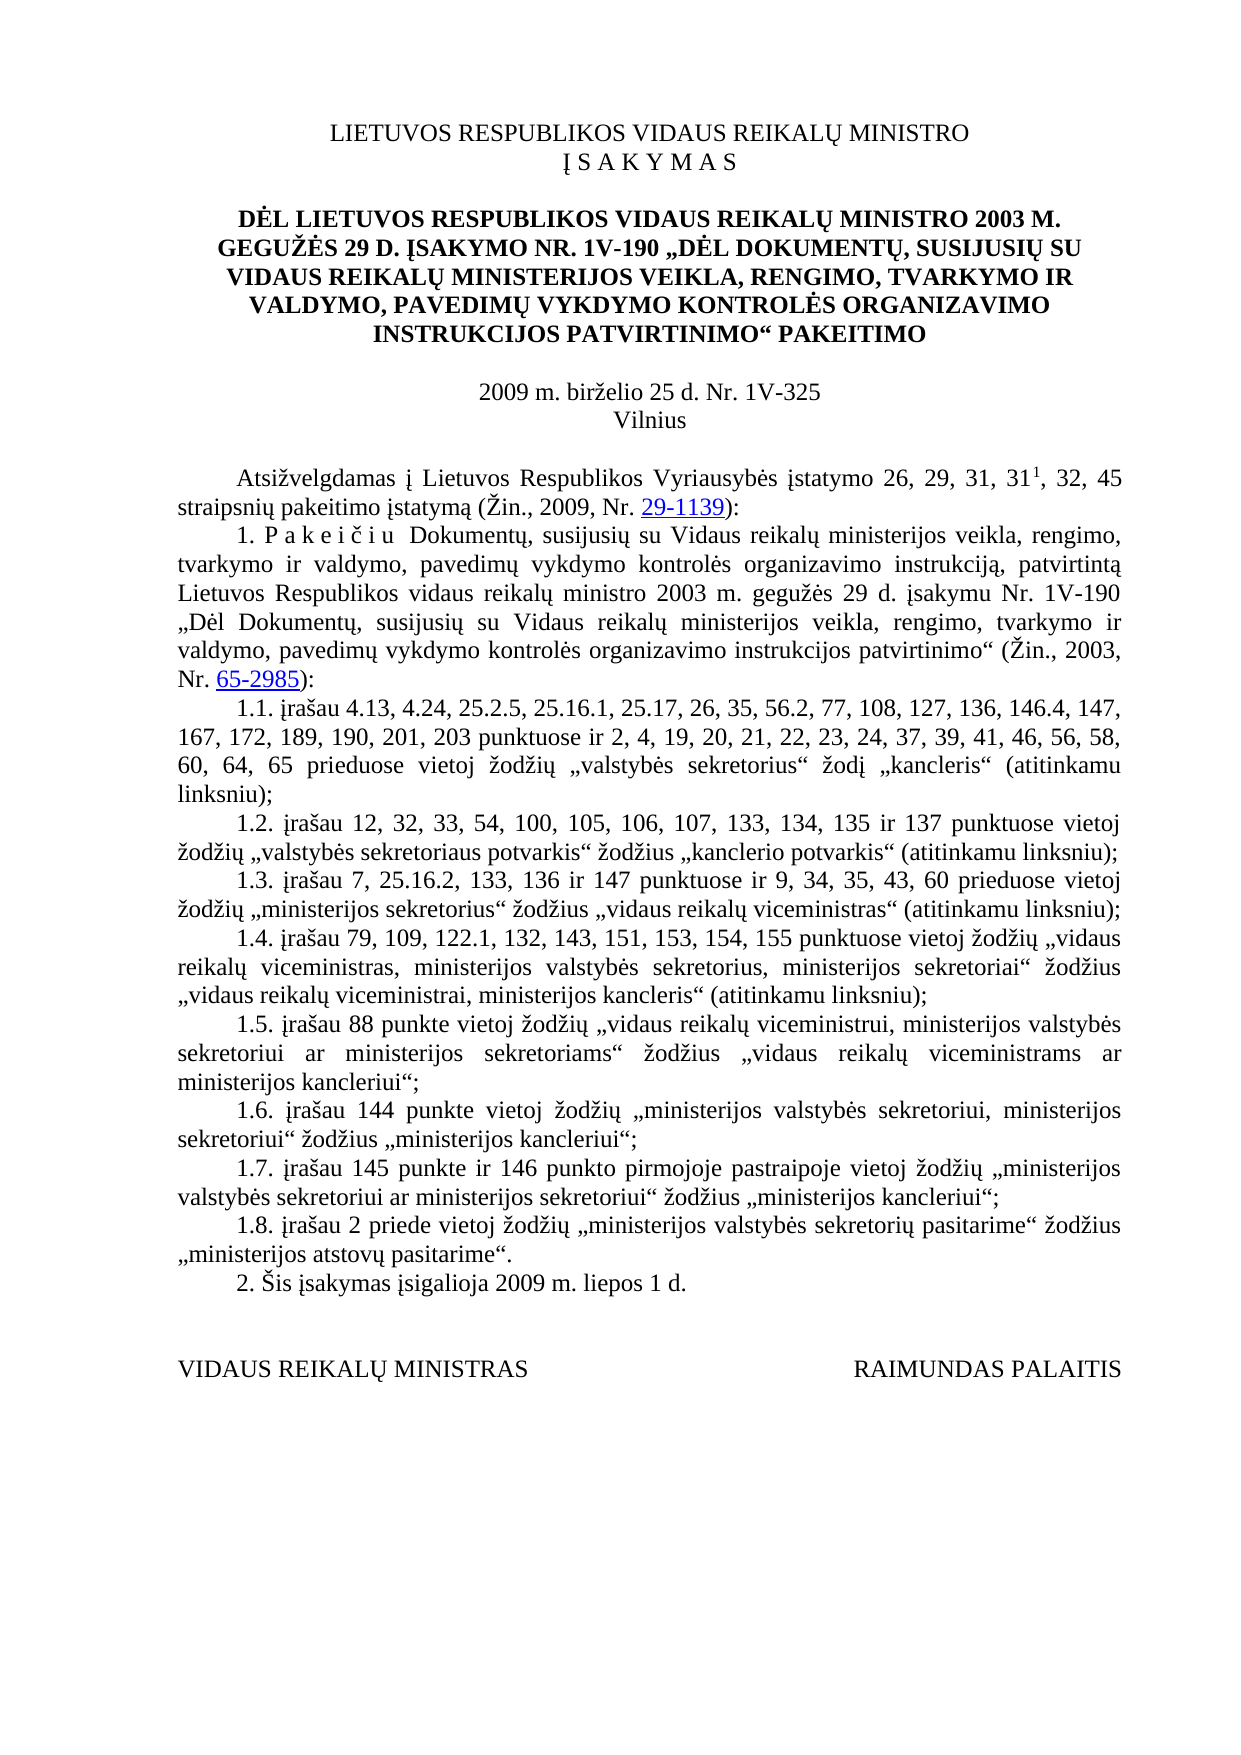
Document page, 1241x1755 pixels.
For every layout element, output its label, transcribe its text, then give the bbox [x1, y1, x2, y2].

text 2. Šis įsakymas įsigalioja 2009 m. liepos 1 d. [177, 1268, 1122, 1297]
text 1.6. įrašau 144 punkte vietoj žodžių „ministerijos valstybės sekretoriui, ministerijos sekretoriui“ žodžius „ministerijos kancleriui“; [177, 1096, 1122, 1153]
text 1. Pakeičiu Dokumentų, susijusių su Vidaus reikalų ministerijos veikla, rengimo, tvarkymo ir valdymo, pavedimų vykdymo kontrolės organizavimo instrukciją, patvirtintą Lietuvos Respublikos vidaus reikalų ministro 2003 m. gegužės 29 d. įsakymu Nr. 1V-190 „Dėl Dokumentų, susijusių su Vidaus reikalų ministerijos veikla, rengimo, tvarkymo ir valdymo, pavedimų vykdymo kontrolės organizavimo instrukcijos patvirtinimo“ (Žin., 2003, Nr. 65-2985): [177, 521, 1122, 693]
text 1.7. įrašau 145 punkte ir 146 punkto pirmojoje pastraipoje vietoj žodžių „ministerijos valstybės sekretoriui ar ministerijos sekretoriui“ žodžius „ministerijos kancleriui“; [177, 1153, 1122, 1211]
text 1.2. įrašau 12, 32, 33, 54, 100, 105, 106, 107, 133, 134, 135 ir 137 punktuose vietoj žodžių „valstybės sekretoriaus potvarkis“ žodžius „kanclerio potvarkis“ (atitinkamu linksniu); [177, 808, 1122, 866]
text 1.8. įrašau 2 priede vietoj žodžių „ministerijos valstybės sekretorių pasitarime“ žodžius „ministerijos atstovų pasitarime“. [177, 1211, 1122, 1268]
text DĖL LIETUVOS RESPUBLIKOS VIDAUS REIKALŲ MINISTRO 2003 M. GEGUŽĖS 29 D. ĮSAKYMO NR. 1V-190 „DĖL DOKUMENTŲ, SUSIJUSIŲ SU VIDAUS REIKALŲ MINISTERIJOS VEIKLA, RENGIMO, TVARKYMO IR VALDYMO, PAVEDIMŲ VYKDYMO KONTROLĖS ORGANIZAVIMO INSTRUKCIJOS PATVIRTINIMO“ PAKEITIMO [177, 204, 1122, 348]
text 1.3. įrašau 7, 25.16.2, 133, 136 ir 147 punktuose ir 9, 34, 35, 43, 60 prieduose vietoj žodžių „ministerijos sekretorius“ žodžius „vidaus reikalų viceministras“ (atitinkamu linksniu); [177, 866, 1122, 923]
text 2009 m. birželio 25 d. Nr. 1V-325 [177, 377, 1122, 406]
text Atsižvelgdamas į Lietuvos Respublikos Vyriausybės įstatymo 26, 29, 31, 311, 32, 45 straipsnių pakeitimo įstatymą (Žin., 2009, Nr. 29-1139): [177, 463, 1122, 521]
text VIDAUS REIKALŲ MINISTRAS RAIMUNDAS PALAITIS [177, 1354, 1122, 1383]
text LIETUVOS RESPUBLIKOS VIDAUS REIKALŲ MINISTRO [177, 118, 1122, 147]
text 1.5. įrašau 88 punkte vietoj žodžių „vidaus reikalų viceministrui, ministerijos valstybės sekretoriui ar ministerijos sekretoriams“ žodžius „vidaus reikalų viceministrams ar ministerijos kancleriui“; [177, 1009, 1122, 1096]
text ĮSAKYMAS [177, 147, 1122, 176]
text 1.4. įrašau 79, 109, 122.1, 132, 143, 151, 153, 154, 155 punktuose vietoj žodžių „vidaus reikalų viceministras, ministerijos valstybės sekretorius, ministerijos sekretoriai“ žodžius „vidaus reikalų viceministrai, ministerijos kancleris“ (atitinkamu linksniu); [177, 923, 1122, 1009]
text 1.1. įrašau 4.13, 4.24, 25.2.5, 25.16.1, 25.17, 26, 35, 56.2, 77, 108, 127, 136, 146.4, 147, 167, 172, 189, 190, 201, 203 punktuose ir 2, 4, 19, 20, 21, 22, 23, 24, 37, 39, 41, 46, 56, 58, 60, 64, 65 prieduose vietoj žodžių „valstybės sekretorius“ žodį „kancleris“ (atitinkamu linksniu); [177, 693, 1122, 808]
text Vilnius [177, 406, 1122, 434]
